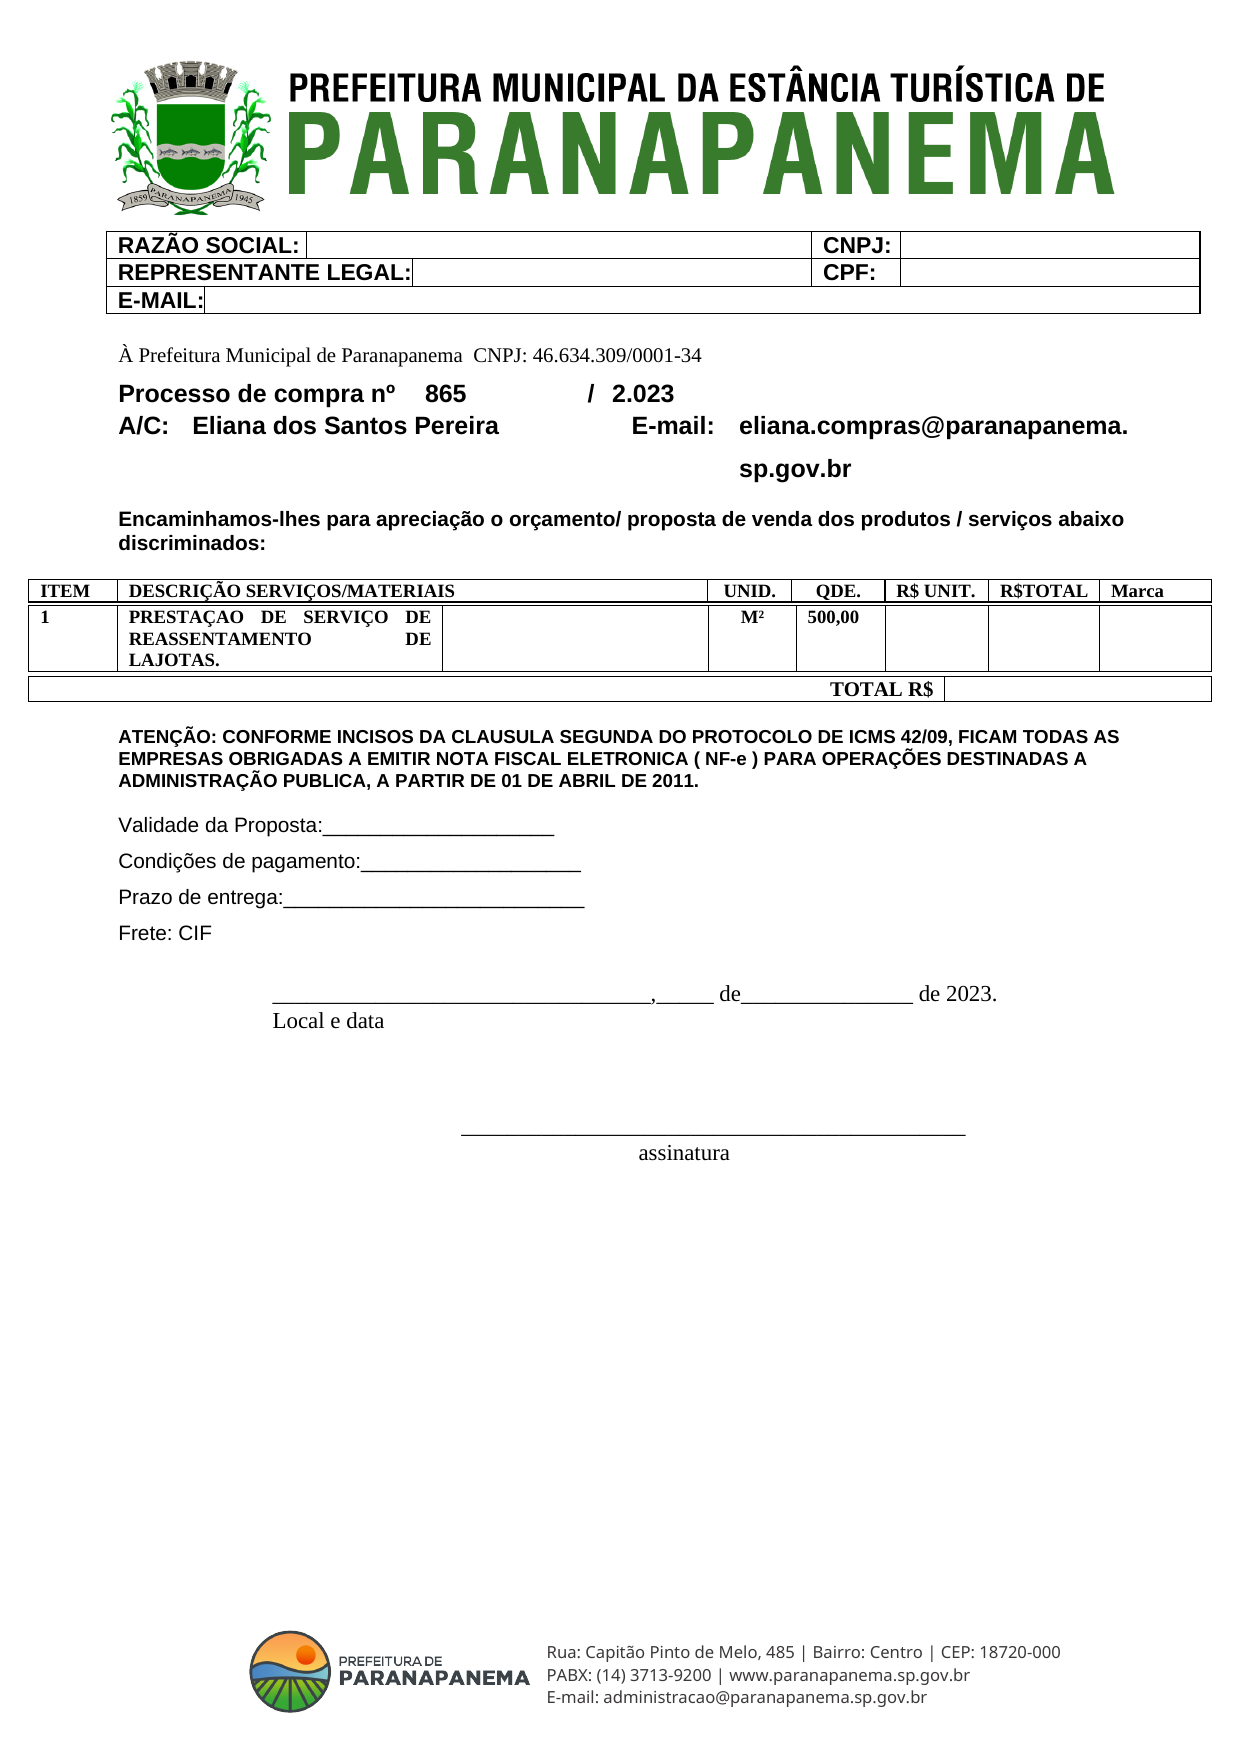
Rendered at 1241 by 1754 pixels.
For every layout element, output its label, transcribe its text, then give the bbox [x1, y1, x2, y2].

text À Prefeitura Municipal de Paranapanema CNPJ: 46.634.309/0001-34 [118, 343, 1196, 367]
table_header 1 [29, 606, 117, 671]
table_header PRESTAÇAO DE SERVIÇO DE REASSENTAMENTO DE LAJOTAS. [118, 606, 442, 671]
table_header UNID. [708, 580, 791, 601]
table_header 2.023 [601, 379, 1150, 408]
table_header A/C: [107, 411, 181, 483]
table_header 500,00 [797, 606, 885, 671]
picture [107, 232, 306, 238]
text Prazo de entrega:__________________________ [118, 884, 1196, 908]
picture [307, 232, 811, 238]
table_cell [901, 259, 1199, 286]
picture [812, 232, 900, 238]
text _________________________________,_____ de_______________ de 2023. [118, 980, 1240, 1007]
text Condições de pagamento:___________________ [118, 848, 1196, 872]
table_header [443, 606, 708, 671]
table_header TOTAL R$ [29, 677, 944, 701]
table_header DESCRIÇÃO SERVIÇOS/MATERIAIS [118, 580, 707, 601]
table_header E-mail: [620, 411, 728, 483]
table_header [1100, 606, 1211, 671]
table_header [307, 239, 811, 258]
table_header QDE. [792, 580, 884, 601]
picture [240, 1627, 540, 1717]
picture [89, 24, 1129, 238]
table_header Eliana dos Santos Pereira [181, 411, 620, 483]
table_cell E-MAIL: [107, 287, 204, 313]
table_header 865 [414, 379, 576, 408]
table_header M² [709, 606, 796, 671]
text ____________________________________________ [118, 1112, 1240, 1138]
text assinatura [118, 1138, 1240, 1165]
text Validade da Proposta:____________________ [118, 813, 1196, 837]
text Local e data [118, 1007, 1240, 1033]
table_header eliana.compras@paranapanema.sp.gov.br [728, 411, 1144, 483]
table_header / [576, 379, 601, 408]
table_header [886, 606, 988, 671]
table_header R$TOTAL [989, 580, 1099, 601]
table_cell REPRESENTANTE LEGAL: [107, 259, 412, 286]
table_header ITEM [29, 580, 117, 601]
text Encaminhamos-lhes para apreciação o orçamento/ proposta de venda dos produtos / serviços abaixo discriminados: [118, 507, 1196, 555]
text ATENÇÃO: CONFORME INCISOS DA CLAUSULA SEGUNDA DO PROTOCOLO DE ICMS 42/09, FICAM TODAS AS EMPRESAS OBRIGADAS A EMITIR NOTA FISCAL ELETRONICA ( NF-e ) PARA OPERAÇÕES DESTINADAS A ADMINISTRAÇÃO PUBLICA, A PARTIR DE 01 DE ABRIL DE 2011. [118, 726, 1196, 791]
table_cell [205, 287, 1199, 313]
table_cell [413, 259, 811, 286]
table_header Marca [1100, 580, 1211, 601]
table_header [989, 606, 1099, 671]
table_header RAZÃO SOCIAL: [107, 239, 306, 258]
table_header CNPJ: [812, 239, 900, 258]
text Frete: CIF [118, 920, 1196, 944]
picture [901, 232, 1129, 238]
table_header [901, 232, 1199, 258]
table_header R$ UNIT. [886, 580, 988, 601]
table_header Processo de compra nº [107, 379, 413, 408]
table_cell CPF: [812, 259, 900, 286]
table_header [945, 677, 1211, 701]
